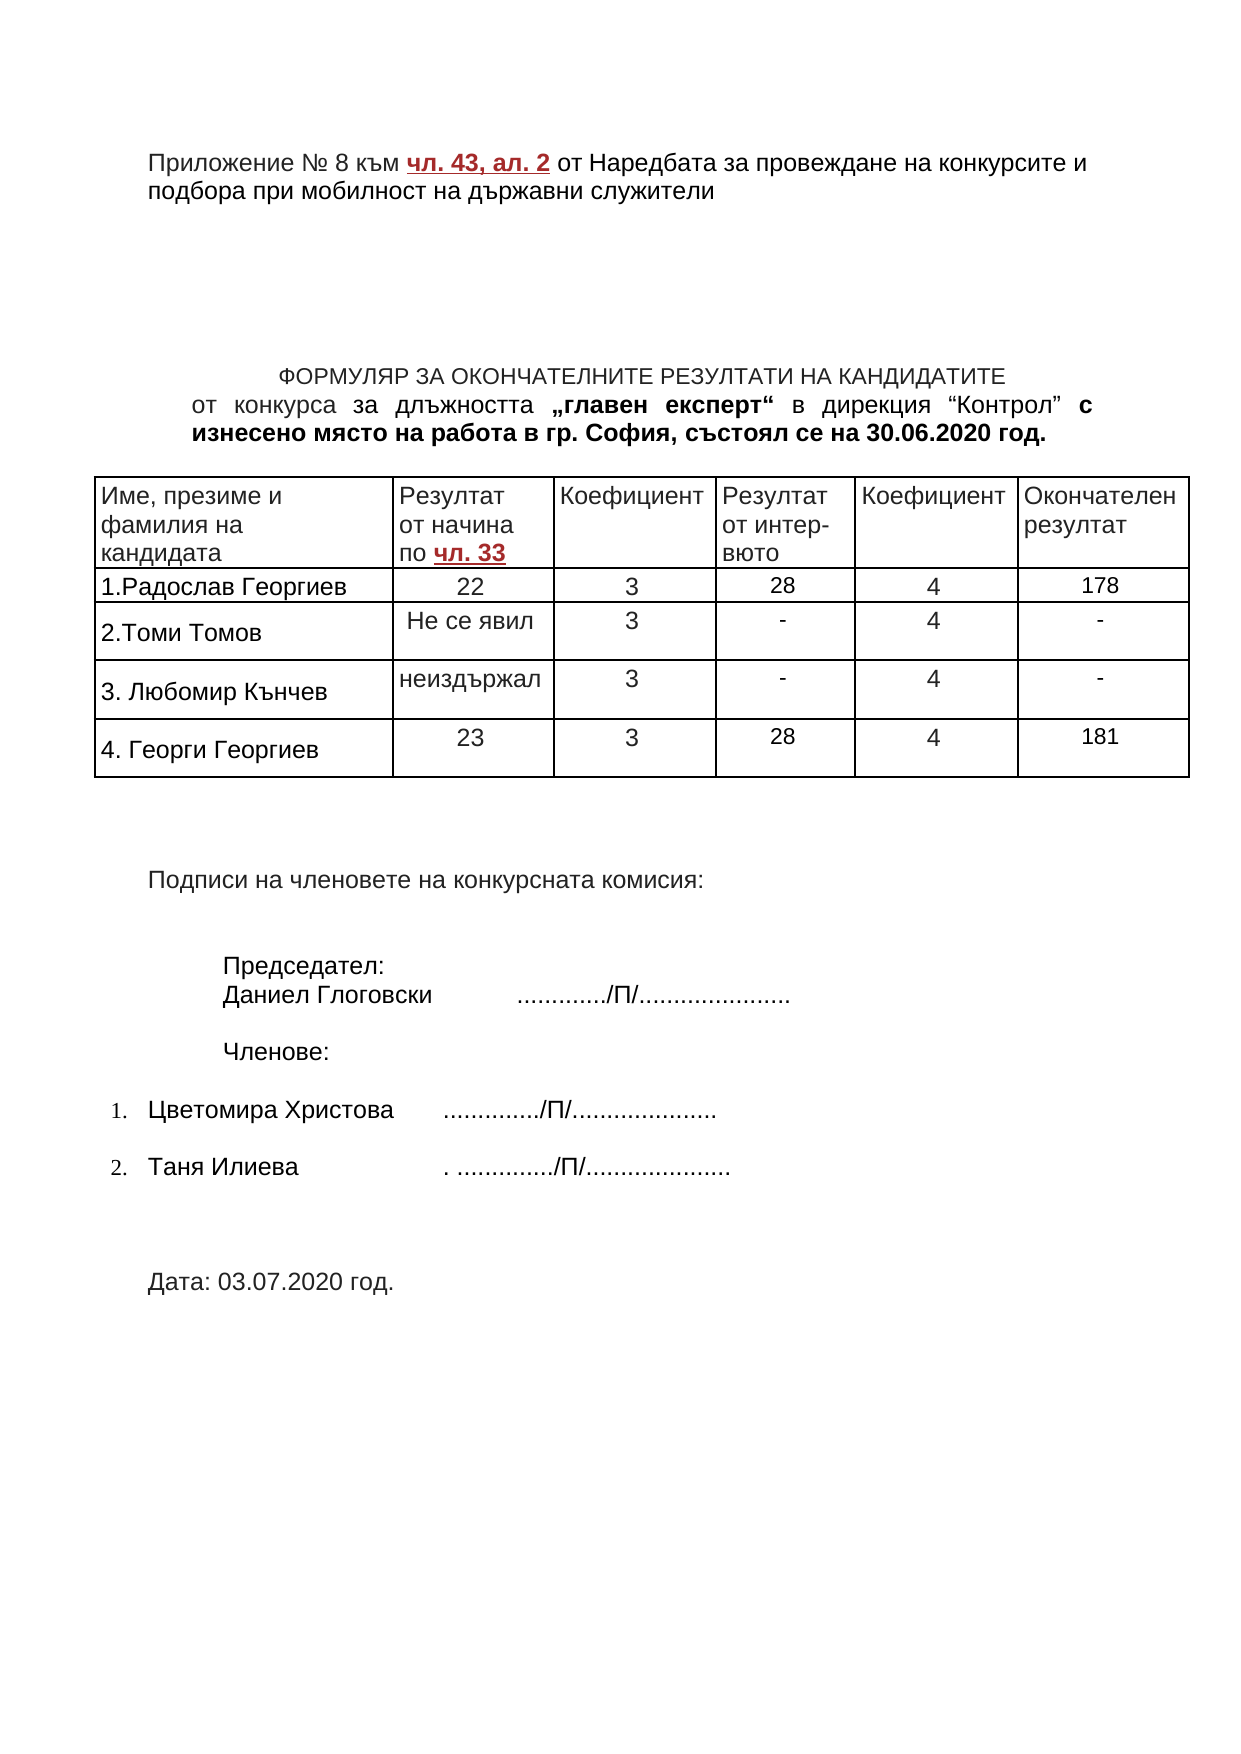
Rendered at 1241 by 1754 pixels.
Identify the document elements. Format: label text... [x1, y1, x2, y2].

table_cell 28 [717, 569, 854, 601]
table_cell 3. Любомир Кънчев [96, 661, 392, 718]
table_cell 4 [856, 569, 1017, 601]
table_cell - [717, 661, 854, 718]
table_header Име, презиме и фамилия на кандидата [96, 478, 392, 567]
table_cell 4 [856, 603, 1017, 659]
text от конкурса за длъжността „главен експерт“ в дирекция “Контрол” с изнесено място на работа в гр. София, състоял се на 30.06.2020 год. [191, 389, 1093, 447]
table_cell 28 [717, 720, 854, 776]
table_cell Не се явил [394, 603, 553, 659]
table_header Резултат от начина по чл. 33 [394, 478, 553, 567]
text Членове: [148, 1037, 1093, 1066]
table_cell неиздържал [394, 661, 553, 718]
list Таня Илиева . ............../П/..................... [110, 1152, 1093, 1181]
table_cell 3 [555, 603, 715, 659]
table_header Коефициент [555, 478, 715, 567]
table_cell 4. Георги Георгиев [96, 720, 392, 776]
table_cell 22 [394, 569, 553, 601]
table_cell 23 [394, 720, 553, 776]
table_cell 178 [1019, 569, 1188, 601]
text Даниел Глоговски ............./П/...................... [148, 979, 1093, 1008]
table_cell - [1019, 603, 1188, 659]
table_header Резултат от интер- вюто [717, 478, 854, 567]
table_cell 181 [1019, 720, 1188, 776]
text Приложение № 8 към чл. 43, ал. 2 от Наредбата за провеждане на конкурсите и подбора при мобилност на държавни служители [148, 148, 1093, 205]
table_header Окончателен резултат [1019, 478, 1188, 567]
table_cell 2.Томи Томов [96, 603, 392, 659]
table_cell - [717, 603, 854, 659]
table_cell - [1019, 661, 1188, 718]
list Цветомира Христова ............../П/..................... [110, 1094, 1093, 1123]
text ФОРМУЛЯР ЗА ОКОНЧАТЕЛНИТЕ РЕЗУЛТАТИ НА КАНДИДАТИТЕ [191, 363, 1093, 389]
table_cell 4 [856, 661, 1017, 718]
text Дата: 03.07.2020 год. [148, 1267, 1093, 1296]
table_cell 3 [555, 720, 715, 776]
table_header Коефициент [856, 478, 1017, 567]
table_cell 4 [856, 720, 1017, 776]
table_cell 1.Радослав Георгиев [96, 569, 392, 601]
table_cell 3 [555, 661, 715, 718]
table_cell 3 [555, 569, 715, 601]
text Председател: [148, 951, 1093, 979]
text Подписи на членовете на конкурсната комисия: [148, 864, 1093, 893]
